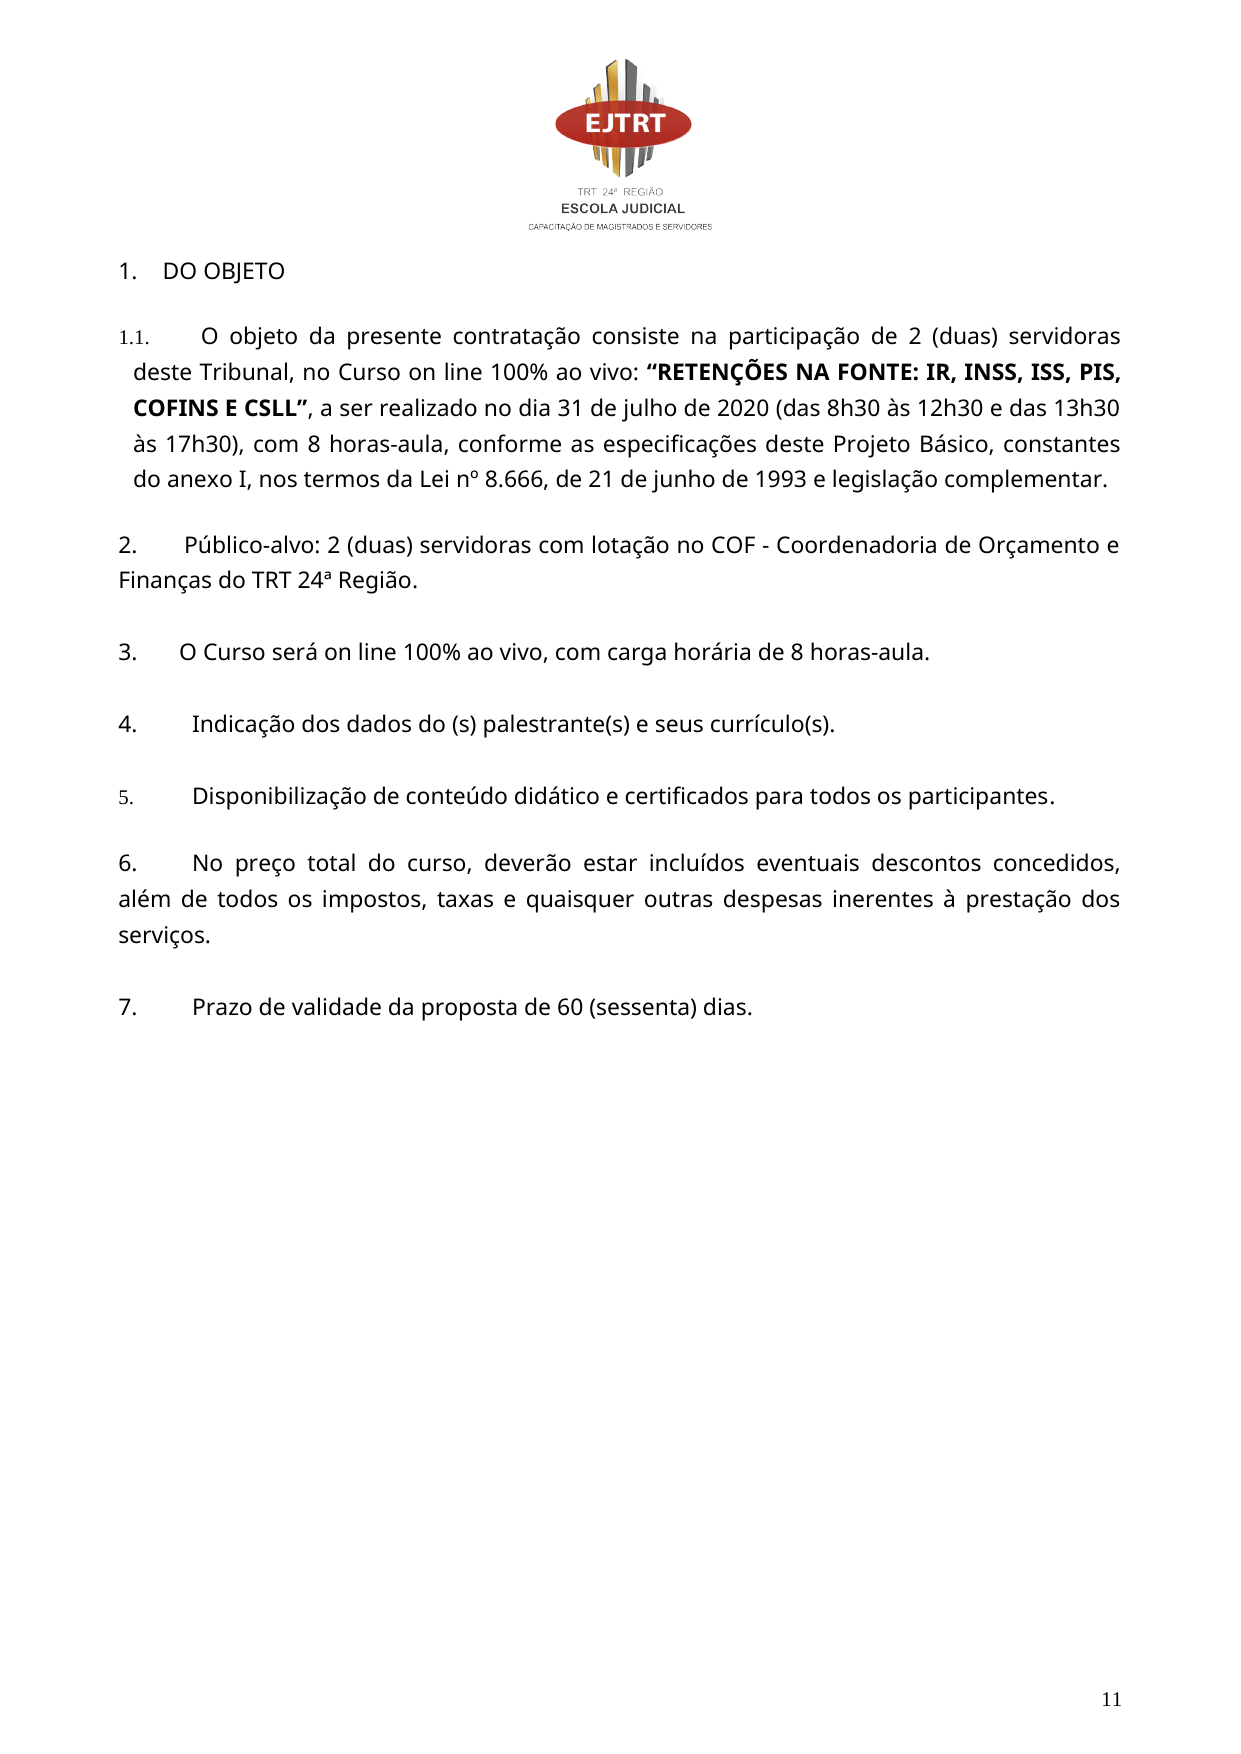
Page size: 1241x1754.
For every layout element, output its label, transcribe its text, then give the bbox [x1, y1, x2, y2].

text 3. O Curso será on line 100% ao vivo, com carga horária de 8 horas-aula. [118, 636, 1122, 668]
list Indicação dos dados do (s) palestrante(s) e seus currículo(s). [118, 708, 1122, 739]
text 2. Público-alvo: 2 (duas) servidoras com lotação no COF - Coordenadoria de Orçamento e Finanças do TRT 24ª Região. [118, 528, 1122, 596]
list No preço total do curso, deverão estar incluídos eventuais descontos concedidos, além de todos os impostos, taxas e quaisquer outras despesas inerentes à prestação dos serviços. [118, 847, 1122, 950]
list O objeto da presente contratação consiste na participação de 2 (duas) servidoras deste Tribunal, no Curso on line 100% ao vivo: “RETENÇÕES NA FONTE: IR, INSS, ISS, PIS, COFINS E CSLL”, a ser realizado no dia 31 de julho de 2020 (das 8h30 às 12h30 e das 13h30 às 17h30), com 8 horas-aula, conforme as especificações deste Projeto Básico, constantes do anexo I, nos termos da Lei nº 8.666, de 21 de junho de 1993 e legislação complementar. [118, 320, 1122, 495]
list Disponibilização de conteúdo didático e certificados para todos os participantes. [118, 780, 1122, 811]
list Prazo de validade da proposta de 60 (sessenta) dias. [118, 991, 1122, 1022]
list DO OBJETO [118, 254, 1122, 286]
picture [528, 59, 712, 231]
